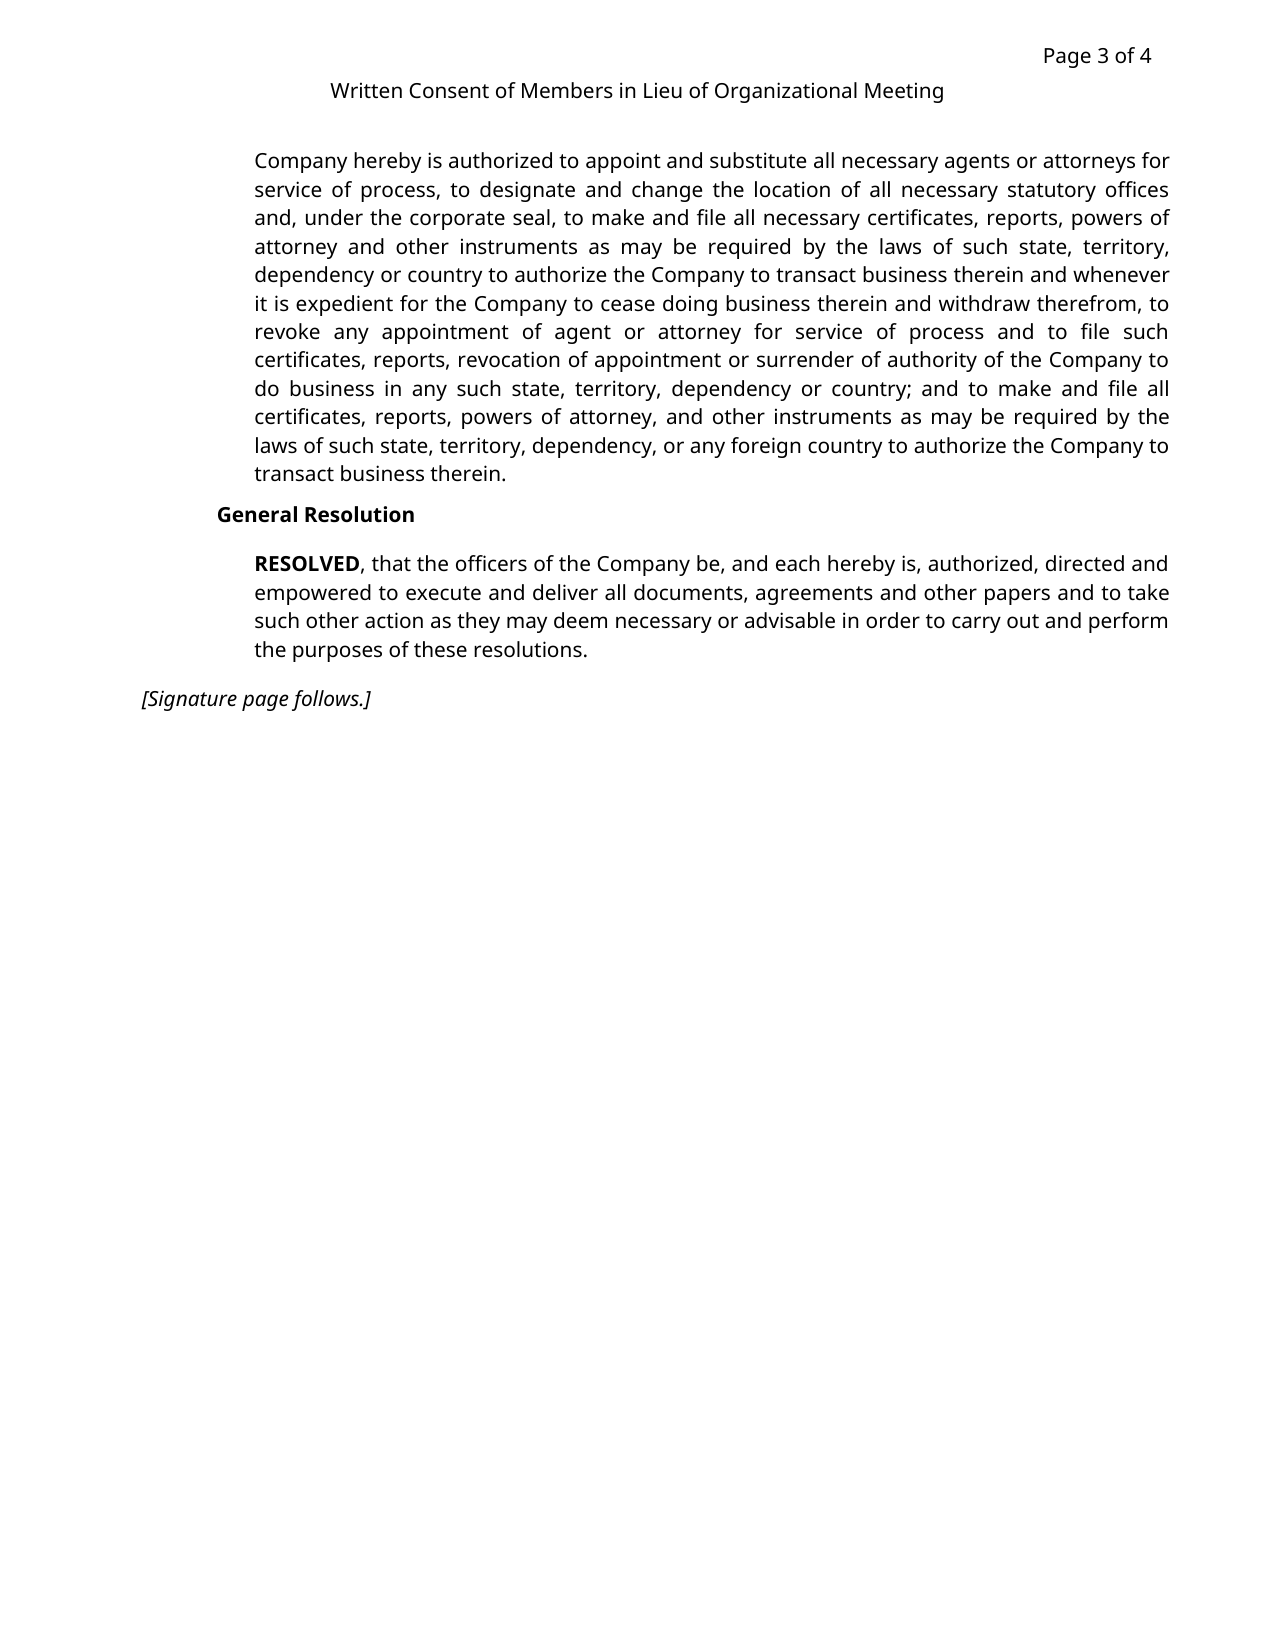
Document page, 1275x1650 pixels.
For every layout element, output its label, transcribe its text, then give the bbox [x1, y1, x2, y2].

text [Signature page follows.] [142, 684, 1171, 712]
text RESOLVED, that the officers of the Company be, and each hereby is, authorized, directed and empowered to execute and deliver all documents, agreements and other papers and to take such other action as they may deem necessary or advisable in order to carry out and perform the purposes of these resolutions. [254, 549, 1171, 663]
text Company hereby is authorized to appoint and substitute all necessary agents or attorneys for service of process, to designate and change the location of all necessary statutory offices and, under the corporate seal, to make and file all necessary certificates, reports, powers of attorney and other instruments as may be required by the laws of such state, territory, dependency or country to authorize the Company to transact business therein and whenever it is expedient for the Company to cease doing business therein and withdraw therefrom, to revoke any appointment of agent or attorney for service of process and to file such certificates, reports, revocation of appointment or surrender of authority of the Company to do business in any such state, territory, dependency or country; and to make and file all certificates, reports, powers of attorney, and other instruments as may be required by the laws of such state, territory, dependency, or any foreign country to authorize the Company to transact business therein. [254, 146, 1171, 488]
text General Resolution [217, 500, 1171, 529]
